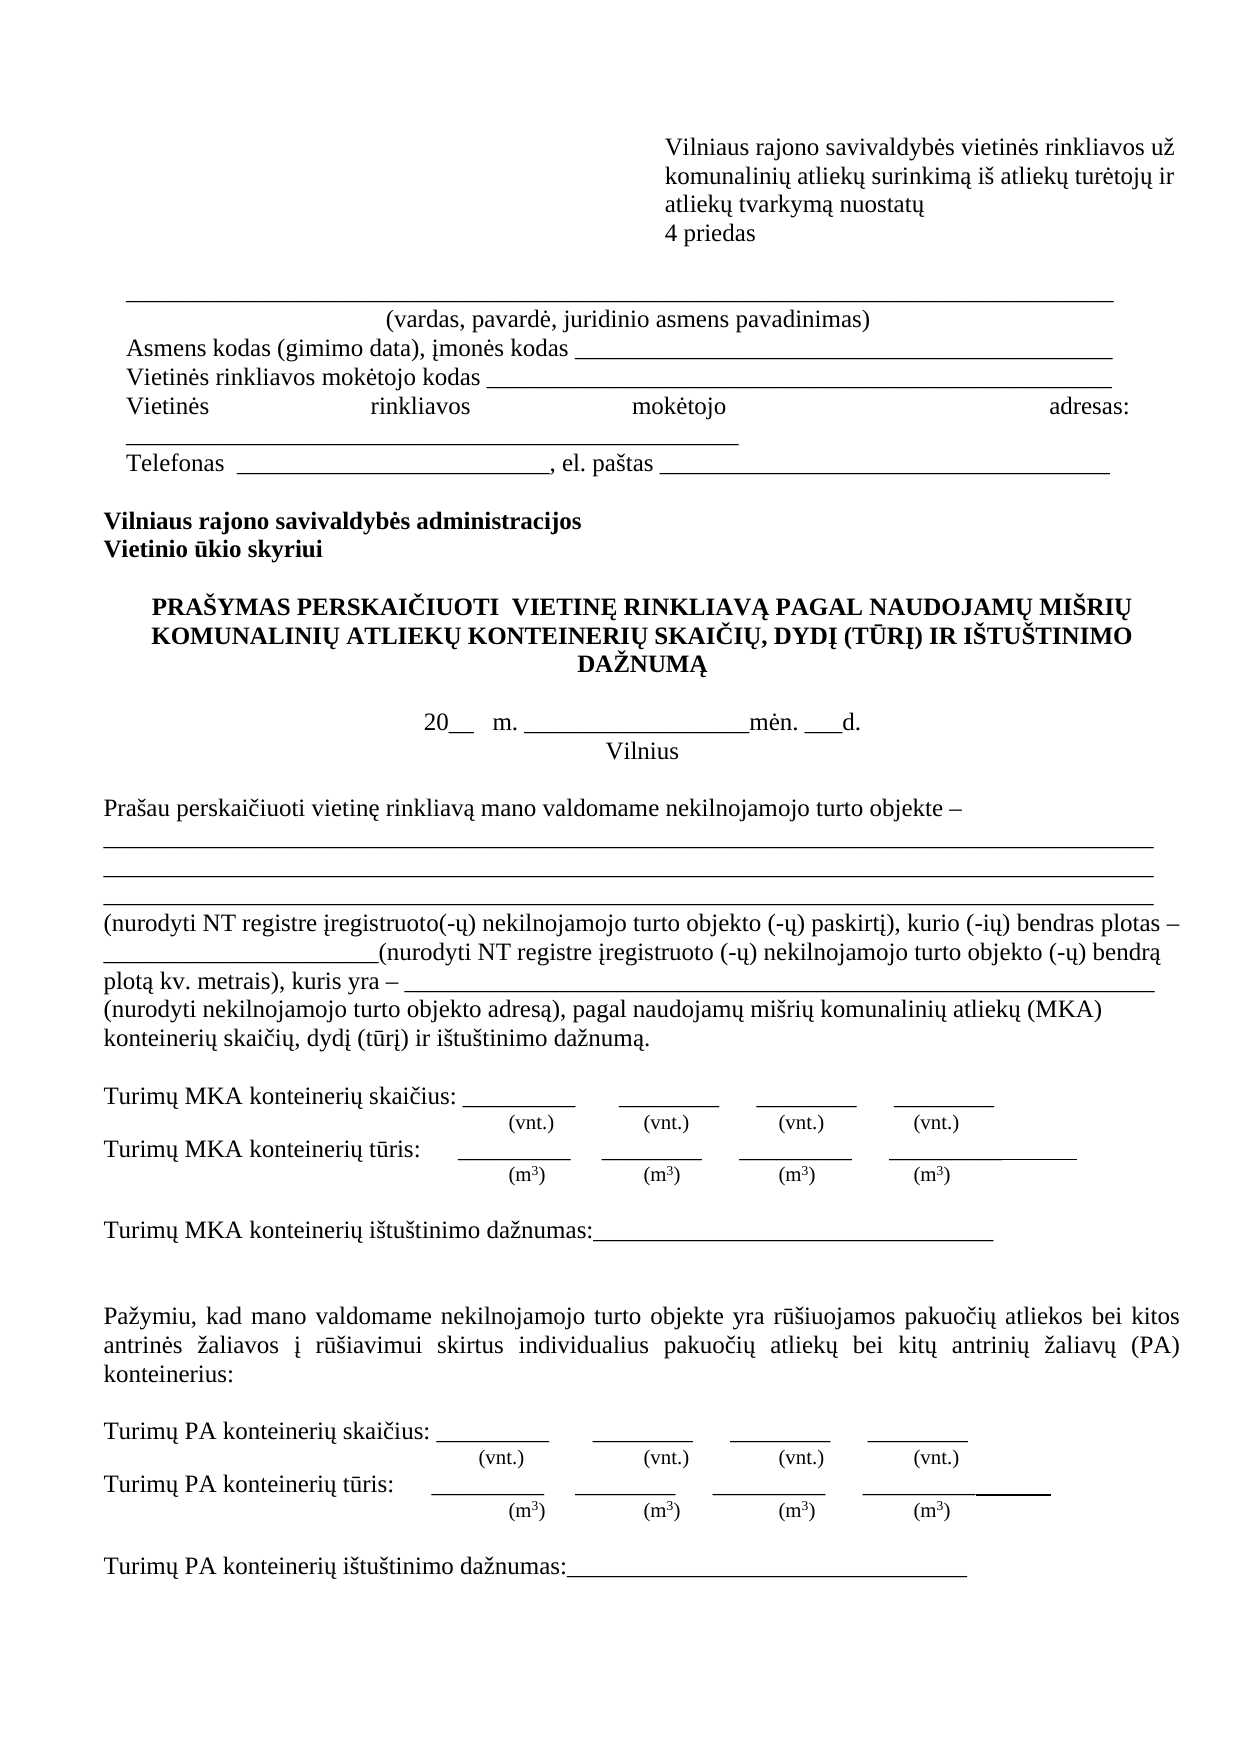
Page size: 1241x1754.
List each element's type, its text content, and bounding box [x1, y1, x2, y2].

text ____________________________________________________________________________________ [103, 851, 1181, 879]
text (m3) (m3) (m3) (m3) [373, 1498, 1181, 1522]
text Vilnius [103, 736, 1181, 764]
text 4 priedas [664, 218, 1181, 247]
table_header _______________________________________________________________________________ [115, 276, 1141, 304]
text Turimų PA konteinerių skaičius: _________ ________ ________ ________ [103, 1416, 1181, 1445]
text ____________________________________________________________________________________ [103, 822, 1181, 851]
text Turimų PA konteinerių ištuštinimo dažnumas:________________________________ [103, 1551, 1181, 1579]
text Turimų MKA konteinerių skaičius: _________ ________ ________ ________ [103, 1081, 1181, 1109]
text Turimų PA konteinerių tūris: _________ ________ _________ _________ [103, 1469, 1181, 1498]
text (nurodyti NT registre įregistruoto(-ų) nekilnojamojo turto objekto (-ų) paskirtį), kurio (-ių) bendras plotas – ______________________(nurodyti NT registre įregistruoto (-ų) nekilnojamojo turto objekto (-ų) bendrą plotą kv. metrais), kuris yra – ____________________________________________________________ (nurodyti nekilnojamojo turto objekto adresą), pagal naudojamų mišrių komunalinių atliekų (MKA) konteinerių skaičių, dydį (tūrį) ir ištuštinimo dažnumą. [103, 908, 1181, 1052]
table_cell Telefonas _________________________, el. paštas ____________________________________ [115, 448, 1141, 477]
table_cell (vardas, pavardė, juridinio asmens pavadinimas) [115, 305, 1141, 333]
text Turimų MKA konteinerių ištuštinimo dažnumas:________________________________ [103, 1215, 1181, 1244]
text PRAŠYMAS PERSKAIČIUOTI VIETINĘ RINKLIAVĄ PAGAL NAUDOJAMŲ MIŠRIŲ KOMUNALINIŲ ATLIEKŲ KONTEINERIŲ SKAIČIŲ, DYDĮ (TŪRĮ) IR IŠTUŠTINIMO DAŽNUMĄ [103, 592, 1181, 678]
text Vietinio ūkio skyriui [103, 534, 1181, 563]
table_cell Vietinės rinkliavos mokėtojo kodas __________________________________________________ [115, 362, 1141, 391]
text 20__ m. __________________mėn. ___d. [103, 707, 1181, 736]
text Vilniaus rajono savivaldybės administracijos [103, 506, 1181, 534]
table_cell Asmens kodas (gimimo data), įmonės kodas ___________________________________________ [115, 333, 1141, 362]
table_cell Vietinės rinkliavos mokėtojo adresas: _________________________________________________ [115, 391, 1141, 448]
text (m3) (m3) (m3) (m3) [373, 1162, 1181, 1186]
text Pažymiu, kad mano valdomame nekilnojamojo turto objekte yra rūšiuojamos pakuočių atliekos bei kitos antrinės žaliavos į rūšiavimui skirtus individualius pakuočių atliekų bei kitų antrinių žaliavų (PA) konteinerius: [103, 1301, 1181, 1388]
text (vnt.) (vnt.) (vnt.) (vnt.) [373, 1445, 1181, 1469]
text (vnt.) (vnt.) (vnt.) (vnt.) [373, 1109, 1181, 1134]
text Prašau perskaičiuoti vietinę rinkliavą mano valdomame nekilnojamojo turto objekte – [103, 793, 1181, 822]
text ____________________________________________________________________________________ [103, 879, 1181, 908]
text Turimų MKA konteinerių tūris: _________ ________ _________ _________ [103, 1134, 1181, 1162]
text Vilniaus rajono savivaldybės vietinės rinkliavos už komunalinių atliekų surinkimą iš atliekų turėtojų ir atliekų tvarkymą nuostatų [664, 132, 1181, 218]
